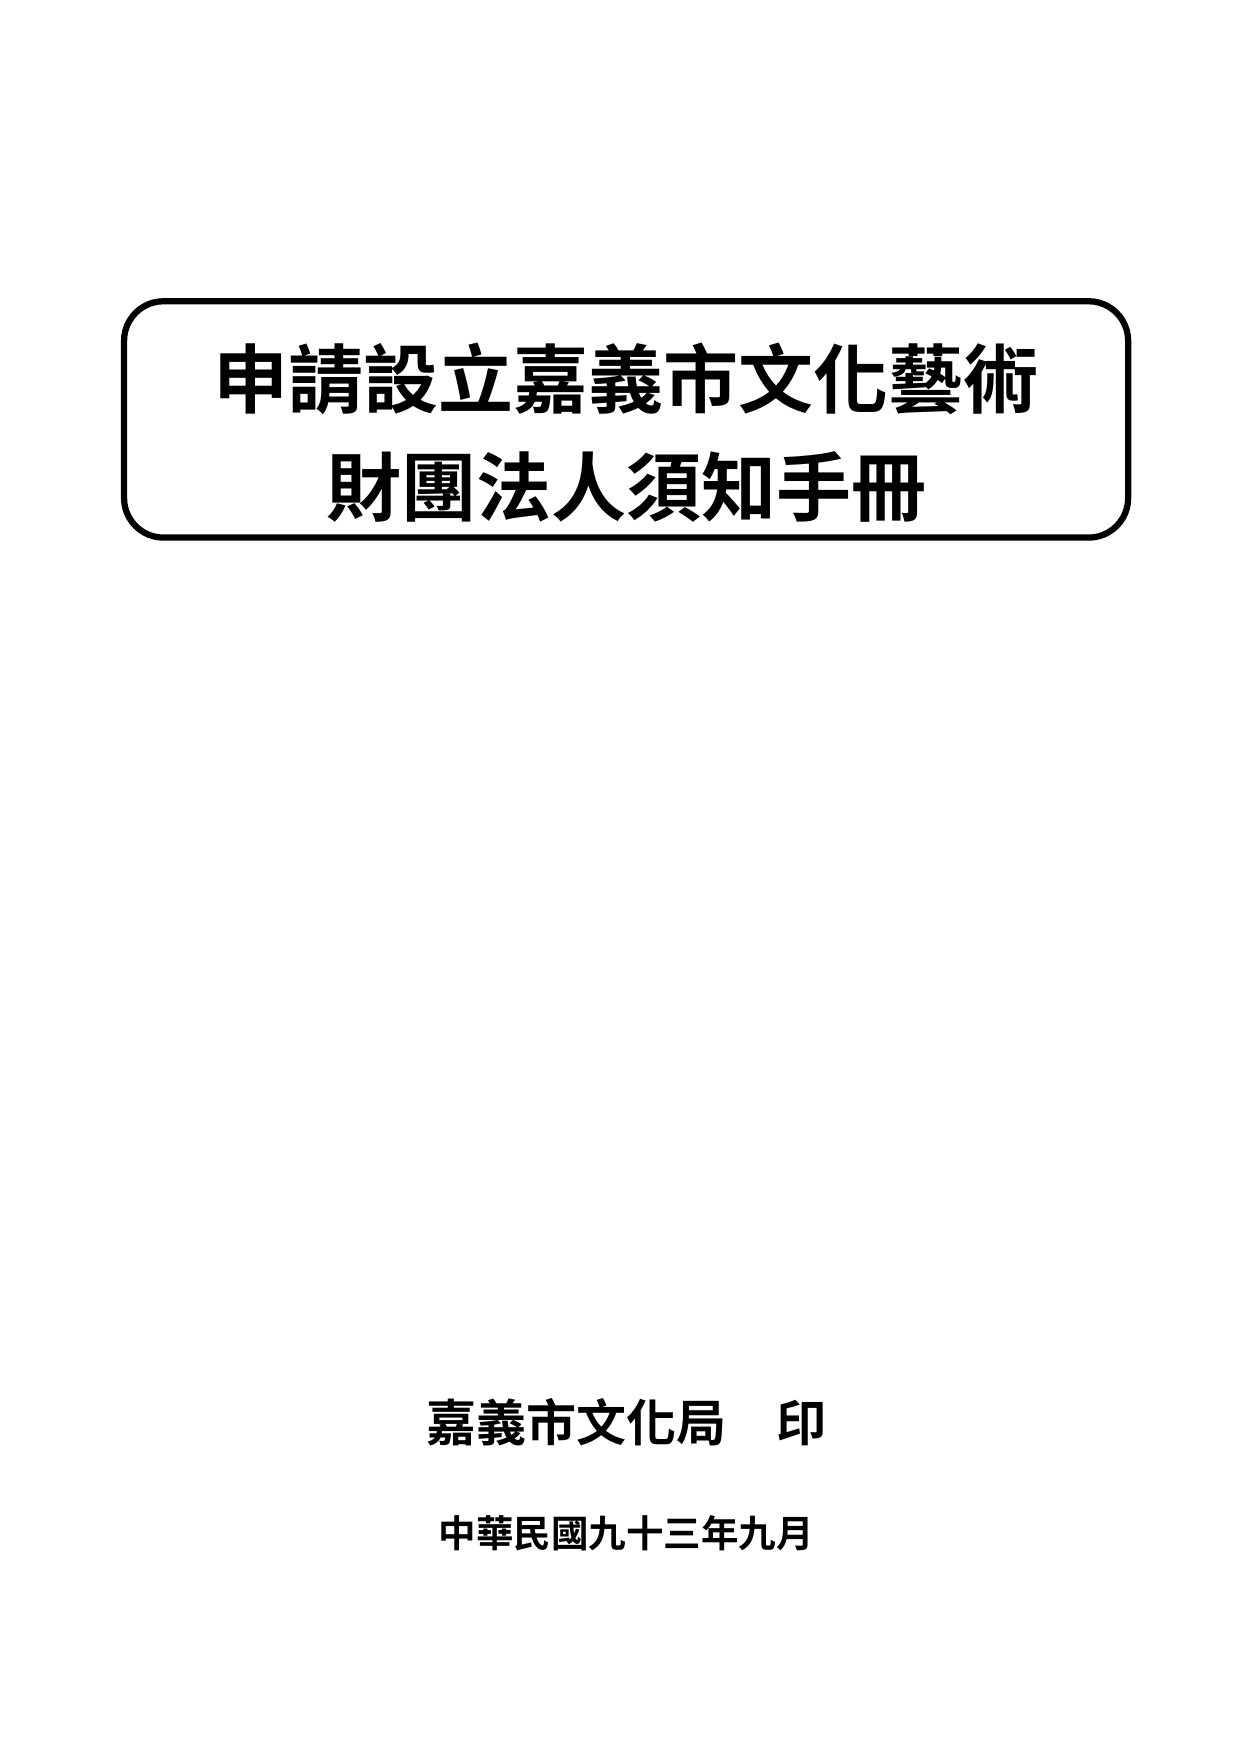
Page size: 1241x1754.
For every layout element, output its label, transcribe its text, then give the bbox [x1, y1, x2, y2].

text 嘉義市文化局 印 [124, 1399, 1128, 1452]
text 中華民國九十三年九月 [124, 1505, 1128, 1558]
